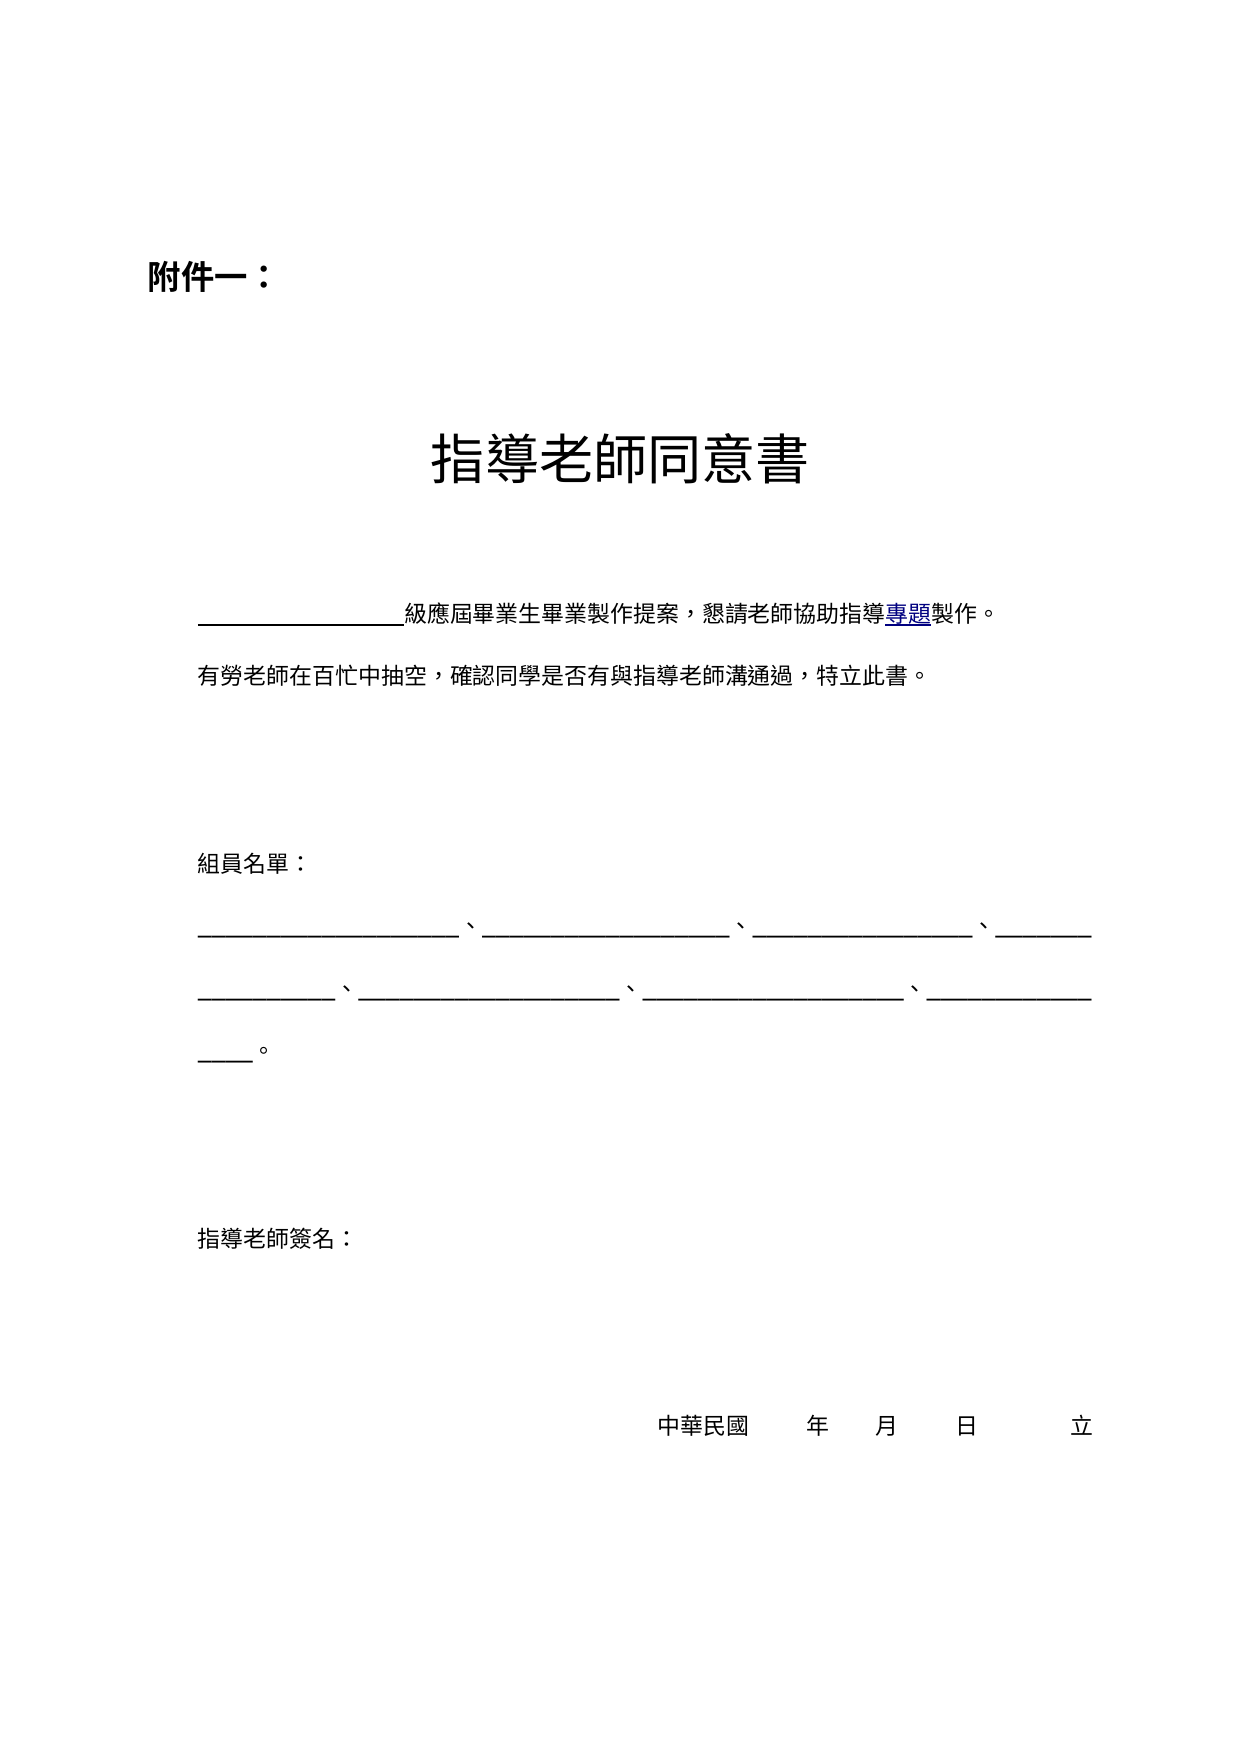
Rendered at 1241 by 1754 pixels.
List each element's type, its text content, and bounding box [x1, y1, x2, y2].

text 指導老師簽名： [198, 1196, 1092, 1258]
text 有勞老師在百忙中抽空，確認同學是否有與指導老師溝通過，特立此書。 [198, 633, 1092, 696]
text 組員名單： [198, 821, 1092, 883]
text 指導老師同意書 [148, 383, 1092, 508]
text ___________________、__________________、________________、_________________、___________________、___________________、________________。 [198, 883, 1092, 1071]
text 中華民國 年 月 日 立 [148, 1321, 1092, 1446]
text 附件一： [148, 233, 1092, 296]
text 級應屆畢業生畢業製作提案，懇請老師協助指導專題製作。 [198, 571, 1092, 633]
